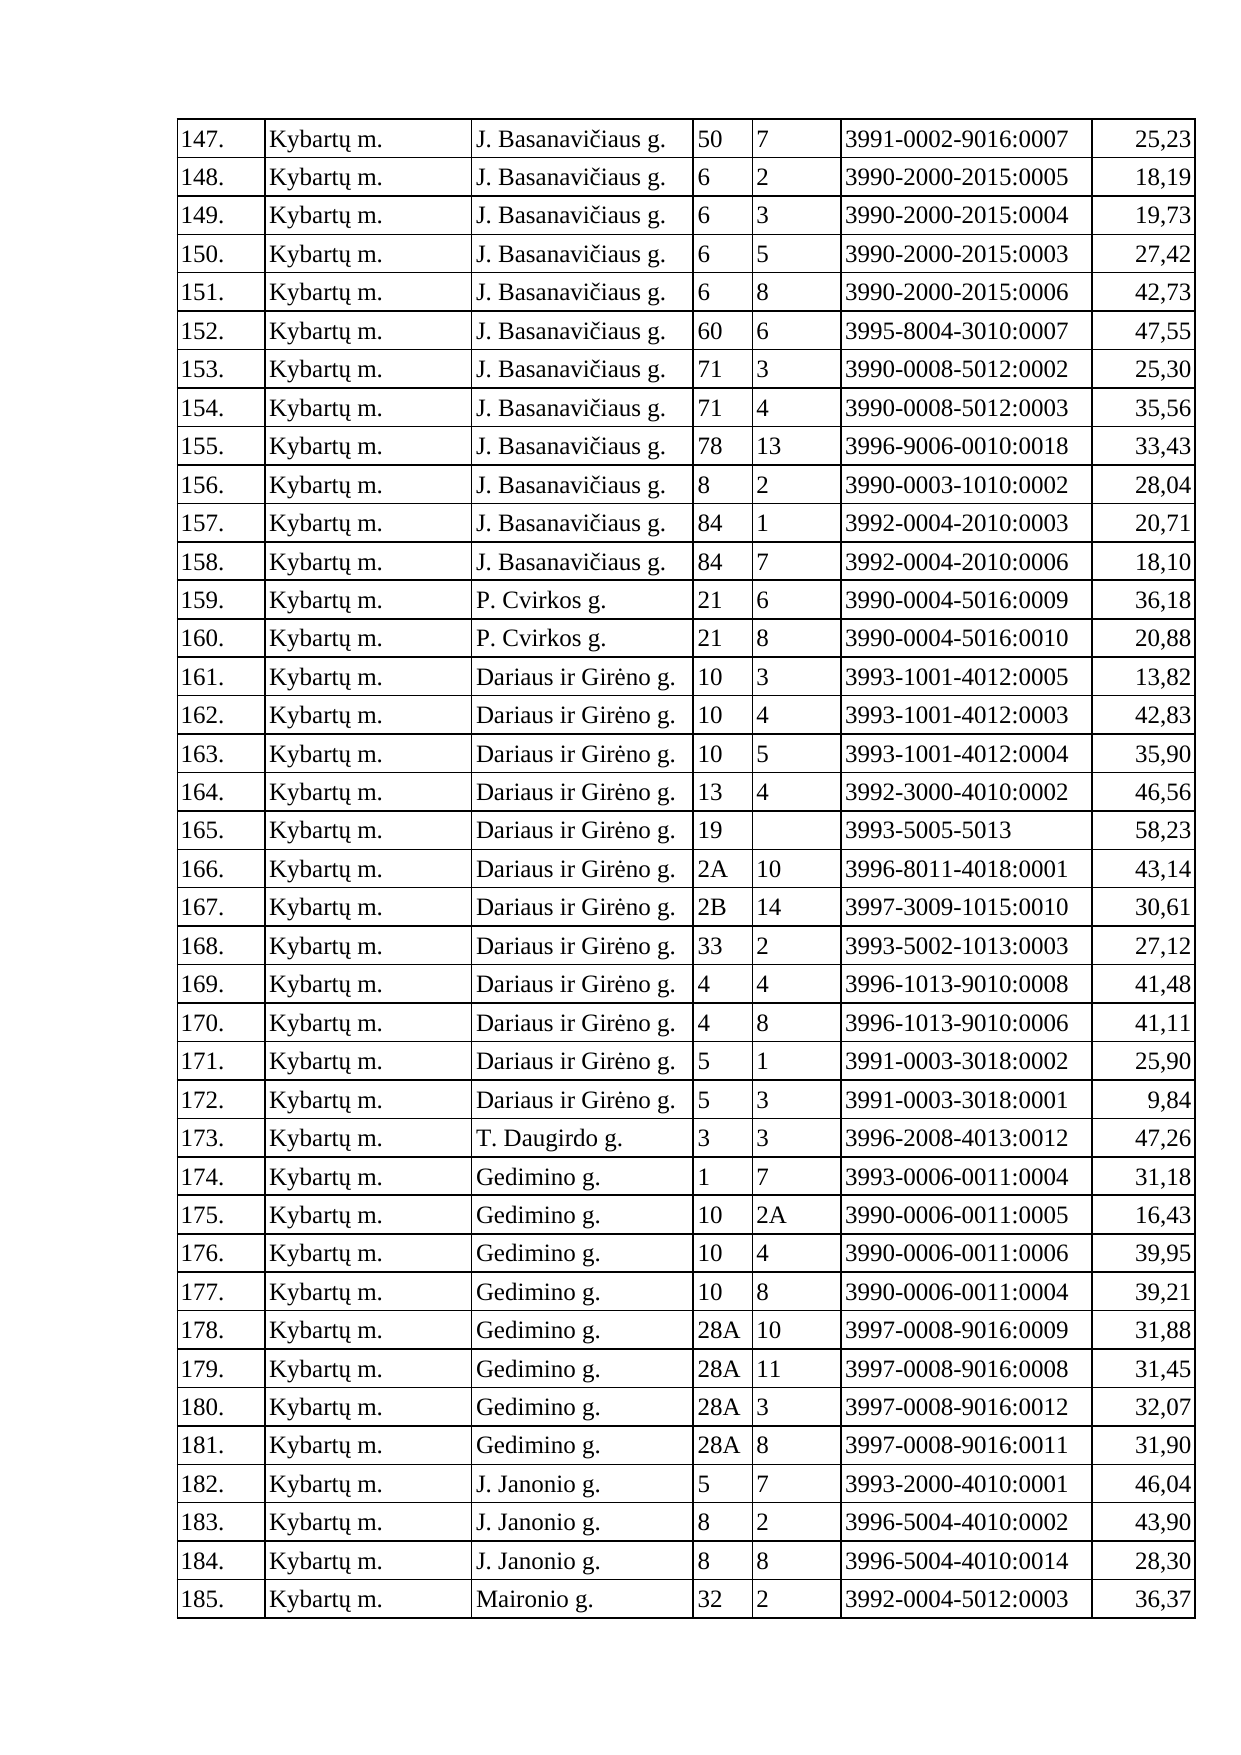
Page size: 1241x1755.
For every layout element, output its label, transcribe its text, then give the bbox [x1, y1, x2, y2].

table_cell 36,37 [1093, 1580, 1194, 1617]
table_cell 182. [178, 1465, 264, 1502]
table_cell 1 [753, 1042, 840, 1079]
table_cell 9,84 [1093, 1081, 1194, 1117]
table_cell 169. [178, 965, 264, 1002]
table_cell 32 [694, 1580, 752, 1617]
table_cell 164. [178, 773, 264, 810]
table_cell 3990-2000-2015:0006 [842, 273, 1091, 310]
table_cell 47,26 [1093, 1119, 1194, 1156]
table_cell 8 [694, 466, 752, 502]
table_cell 172. [178, 1081, 264, 1117]
table_cell 84 [694, 543, 752, 579]
table_cell 84 [694, 504, 752, 541]
table_cell Kybartų m. [266, 1350, 471, 1387]
table_cell Dariaus ir Girėno g. [472, 850, 692, 887]
table_cell 3995-8004-3010:0007 [842, 312, 1091, 349]
table_cell Kybartų m. [266, 543, 471, 579]
table_cell Kybartų m. [266, 1119, 471, 1156]
table_cell J. Janonio g. [472, 1503, 692, 1540]
table_cell 3 [753, 1388, 840, 1425]
table_cell 3993-0006-0011:0004 [842, 1158, 1091, 1194]
table_cell 149. [178, 197, 264, 233]
table_cell 167. [178, 888, 264, 925]
table_cell 28,04 [1093, 466, 1194, 502]
table_cell 13,82 [1093, 658, 1194, 695]
table_cell 3 [753, 1119, 840, 1156]
table_cell Kybartų m. [266, 504, 471, 541]
table_cell J. Basanavičiaus g. [472, 466, 692, 502]
table_cell 3997-0008-9016:0012 [842, 1388, 1091, 1425]
table_cell 35,56 [1093, 389, 1194, 426]
table_cell 5 [753, 235, 840, 272]
table_cell 28A [694, 1427, 752, 1463]
table_cell 7 [753, 1158, 840, 1194]
table_cell Kybartų m. [266, 1158, 471, 1194]
table_cell 174. [178, 1158, 264, 1194]
table_cell 7 [753, 1465, 840, 1502]
table_cell 13 [753, 427, 840, 464]
table_cell Dariaus ir Girėno g. [472, 696, 692, 733]
table_cell 1 [694, 1158, 752, 1194]
table_cell 31,88 [1093, 1311, 1194, 1348]
table_cell 166. [178, 850, 264, 887]
table_cell 155. [178, 427, 264, 464]
table_cell 3992-0004-5012:0003 [842, 1580, 1091, 1617]
table_cell Kybartų m. [266, 1042, 471, 1079]
table_cell Kybartų m. [266, 773, 471, 810]
table_cell Kybartų m. [266, 197, 471, 233]
table_cell 33 [694, 927, 752, 964]
table_cell 3 [753, 658, 840, 695]
table_cell Kybartų m. [266, 1465, 471, 1502]
table_cell J. Basanavičiaus g. [472, 273, 692, 310]
table_cell 6 [694, 273, 752, 310]
table_cell J. Basanavičiaus g. [472, 543, 692, 579]
table_cell 8 [753, 1273, 840, 1310]
table_cell 78 [694, 427, 752, 464]
table_cell Kybartų m. [266, 235, 471, 272]
table_cell 2 [753, 1503, 840, 1540]
table_cell 3996-5004-4010:0014 [842, 1542, 1091, 1579]
table_cell 25,90 [1093, 1042, 1194, 1079]
table_cell Gedimino g. [472, 1427, 692, 1463]
table_cell Kybartų m. [266, 581, 471, 618]
table_cell T. Daugirdo g. [472, 1119, 692, 1156]
table_cell Kybartų m. [266, 312, 471, 349]
table_cell 3992-3000-4010:0002 [842, 773, 1091, 810]
table_cell Dariaus ir Girėno g. [472, 1081, 692, 1117]
table_cell 4 [694, 965, 752, 1002]
table_cell 19,73 [1093, 197, 1194, 233]
table_cell 3990-0003-1010:0002 [842, 466, 1091, 502]
table_cell J. Basanavičiaus g. [472, 504, 692, 541]
table_cell 3993-1001-4012:0003 [842, 696, 1091, 733]
table_cell 35,90 [1093, 735, 1194, 772]
table_cell Kybartų m. [266, 1004, 471, 1041]
table_cell 60 [694, 312, 752, 349]
table_cell 3996-5004-4010:0002 [842, 1503, 1091, 1540]
table_cell 43,90 [1093, 1503, 1194, 1540]
table_cell 162. [178, 696, 264, 733]
table_cell 19 [694, 812, 752, 848]
table_cell 3 [753, 1081, 840, 1117]
table_cell 168. [178, 927, 264, 964]
table_cell 173. [178, 1119, 264, 1156]
table_cell 154. [178, 389, 264, 426]
table_cell P. Cvirkos g. [472, 620, 692, 656]
table_cell 151. [178, 273, 264, 310]
table_cell Kybartų m. [266, 888, 471, 925]
table_cell 3997-3009-1015:0010 [842, 888, 1091, 925]
table_cell 8 [753, 620, 840, 656]
table_cell 3990-2000-2015:0005 [842, 158, 1091, 195]
table_cell Dariaus ir Girėno g. [472, 1042, 692, 1079]
table_cell 5 [694, 1042, 752, 1079]
table_cell 42,83 [1093, 696, 1194, 733]
table_cell 3 [753, 197, 840, 233]
table_cell 3990-0004-5016:0009 [842, 581, 1091, 618]
table_cell 11 [753, 1350, 840, 1387]
table_cell 27,42 [1093, 235, 1194, 272]
table_cell 4 [753, 389, 840, 426]
table_cell 6 [753, 581, 840, 618]
table_cell J. Janonio g. [472, 1465, 692, 1502]
table_cell 3991-0003-3018:0001 [842, 1081, 1091, 1117]
table_cell 41,11 [1093, 1004, 1194, 1041]
table_cell 6 [694, 235, 752, 272]
table_cell Kybartų m. [266, 466, 471, 502]
table_cell 3990-0006-0011:0005 [842, 1196, 1091, 1233]
table_cell Kybartų m. [266, 1388, 471, 1425]
table_cell 39,21 [1093, 1273, 1194, 1310]
table_cell 177. [178, 1273, 264, 1310]
table_cell 157. [178, 504, 264, 541]
table_cell 165. [178, 812, 264, 848]
table_cell Kybartų m. [266, 696, 471, 733]
table_cell Gedimino g. [472, 1196, 692, 1233]
table_cell J. Basanavičiaus g. [472, 235, 692, 272]
table_cell 28A [694, 1311, 752, 1348]
table_cell Kybartų m. [266, 389, 471, 426]
table_cell 158. [178, 543, 264, 579]
table_cell J. Basanavičiaus g. [472, 389, 692, 426]
table_cell 3990-0008-5012:0002 [842, 350, 1091, 387]
table_cell 50 [694, 120, 752, 157]
table_cell 32,07 [1093, 1388, 1194, 1425]
table_cell Kybartų m. [266, 1580, 471, 1617]
table_cell 28A [694, 1350, 752, 1387]
table_cell 181. [178, 1427, 264, 1463]
table_cell 58,23 [1093, 812, 1194, 848]
table_cell 2 [753, 158, 840, 195]
table_cell 179. [178, 1350, 264, 1387]
table_cell 3990-0008-5012:0003 [842, 389, 1091, 426]
table_cell 3990-0006-0011:0004 [842, 1273, 1091, 1310]
table_cell 3990-0006-0011:0006 [842, 1235, 1091, 1271]
table_cell 4 [753, 965, 840, 1002]
table_cell 161. [178, 658, 264, 695]
table_cell 5 [694, 1081, 752, 1117]
table_cell 3990-2000-2015:0004 [842, 197, 1091, 233]
table_cell 10 [694, 735, 752, 772]
table_cell 163. [178, 735, 264, 772]
table_cell 2B [694, 888, 752, 925]
table_cell 71 [694, 350, 752, 387]
table_cell 2 [753, 466, 840, 502]
table_cell 170. [178, 1004, 264, 1041]
table_cell 150. [178, 235, 264, 272]
table_cell 3993-2000-4010:0001 [842, 1465, 1091, 1502]
table_cell 3993-5002-1013:0003 [842, 927, 1091, 964]
table_cell 176. [178, 1235, 264, 1271]
table_cell 7 [753, 543, 840, 579]
table_cell 10 [753, 850, 840, 887]
table_cell Dariaus ir Girėno g. [472, 1004, 692, 1041]
table_cell 184. [178, 1542, 264, 1579]
table_cell 4 [694, 1004, 752, 1041]
table_cell Dariaus ir Girėno g. [472, 812, 692, 848]
table_cell 3997-0008-9016:0009 [842, 1311, 1091, 1348]
table_cell 3993-5005-5013 [842, 812, 1091, 848]
table_cell 175. [178, 1196, 264, 1233]
table_cell Kybartų m. [266, 927, 471, 964]
table_cell Dariaus ir Girėno g. [472, 927, 692, 964]
table_cell 178. [178, 1311, 264, 1348]
table_cell 10 [753, 1311, 840, 1348]
table_cell 2 [753, 927, 840, 964]
table_cell 8 [753, 273, 840, 310]
table_cell 10 [694, 658, 752, 695]
table_cell 4 [753, 773, 840, 810]
table_cell Kybartų m. [266, 1081, 471, 1117]
table_cell Kybartų m. [266, 1503, 471, 1540]
table_cell 3 [694, 1119, 752, 1156]
table_cell 3992-0004-2010:0003 [842, 504, 1091, 541]
table_cell 152. [178, 312, 264, 349]
table_cell Kybartų m. [266, 273, 471, 310]
table_cell Kybartų m. [266, 965, 471, 1002]
table_cell 153. [178, 350, 264, 387]
table_cell 185. [178, 1580, 264, 1617]
table_cell 21 [694, 620, 752, 656]
table_cell Kybartų m. [266, 850, 471, 887]
table_cell 3997-0008-9016:0011 [842, 1427, 1091, 1463]
table_cell 14 [753, 888, 840, 925]
table_cell J. Basanavičiaus g. [472, 427, 692, 464]
table_cell Gedimino g. [472, 1388, 692, 1425]
table_cell 8 [694, 1503, 752, 1540]
table_cell 3996-8011-4018:0001 [842, 850, 1091, 887]
table_cell 47,55 [1093, 312, 1194, 349]
table_cell Kybartų m. [266, 1542, 471, 1579]
table_cell 31,90 [1093, 1427, 1194, 1463]
table_cell 71 [694, 389, 752, 426]
table_cell 3996-9006-0010:0018 [842, 427, 1091, 464]
table_cell Kybartų m. [266, 1273, 471, 1310]
table_cell 183. [178, 1503, 264, 1540]
table_cell 18,10 [1093, 543, 1194, 579]
table_cell 46,56 [1093, 773, 1194, 810]
table_cell 25,30 [1093, 350, 1194, 387]
table_cell Maironio g. [472, 1580, 692, 1617]
table_cell J. Basanavičiaus g. [472, 158, 692, 195]
table_cell 180. [178, 1388, 264, 1425]
table_cell J. Basanavičiaus g. [472, 120, 692, 157]
table_cell Dariaus ir Girėno g. [472, 888, 692, 925]
table_cell J. Janonio g. [472, 1542, 692, 1579]
table_cell 2A [694, 850, 752, 887]
table_cell J. Basanavičiaus g. [472, 197, 692, 233]
table_cell [753, 812, 840, 848]
table_cell 3996-1013-9010:0008 [842, 965, 1091, 1002]
table_cell J. Basanavičiaus g. [472, 350, 692, 387]
table_cell 4 [753, 1235, 840, 1271]
table_cell 1 [753, 504, 840, 541]
table_cell Dariaus ir Girėno g. [472, 773, 692, 810]
table_cell 25,23 [1093, 120, 1194, 157]
table_cell 30,61 [1093, 888, 1194, 925]
table_cell 3991-0003-3018:0002 [842, 1042, 1091, 1079]
table_cell 4 [753, 696, 840, 733]
table_cell Gedimino g. [472, 1350, 692, 1387]
table_cell 148. [178, 158, 264, 195]
table_cell 16,43 [1093, 1196, 1194, 1233]
table_cell 33,43 [1093, 427, 1194, 464]
table_cell 27,12 [1093, 927, 1194, 964]
table_cell Gedimino g. [472, 1235, 692, 1271]
table_cell 2 [753, 1580, 840, 1617]
table_cell Kybartų m. [266, 812, 471, 848]
table_cell 43,14 [1093, 850, 1194, 887]
table_cell 3997-0008-9016:0008 [842, 1350, 1091, 1387]
table_cell 3993-1001-4012:0004 [842, 735, 1091, 772]
table_cell 18,19 [1093, 158, 1194, 195]
table_cell 2A [753, 1196, 840, 1233]
table_cell 3990-0004-5016:0010 [842, 620, 1091, 656]
table_cell Kybartų m. [266, 350, 471, 387]
table_cell 28,30 [1093, 1542, 1194, 1579]
table_cell 159. [178, 581, 264, 618]
table_cell J. Basanavičiaus g. [472, 312, 692, 349]
table_cell Kybartų m. [266, 120, 471, 157]
table_cell 3993-1001-4012:0005 [842, 658, 1091, 695]
table_cell 8 [753, 1427, 840, 1463]
table_cell 13 [694, 773, 752, 810]
table_cell 3992-0004-2010:0006 [842, 543, 1091, 579]
table_cell Dariaus ir Girėno g. [472, 965, 692, 1002]
table_cell 3 [753, 350, 840, 387]
table_cell Kybartų m. [266, 1311, 471, 1348]
table_cell Kybartų m. [266, 620, 471, 656]
table_cell Gedimino g. [472, 1273, 692, 1310]
table_cell 171. [178, 1042, 264, 1079]
table_cell 10 [694, 1235, 752, 1271]
table_cell 5 [694, 1465, 752, 1502]
table_cell 20,88 [1093, 620, 1194, 656]
table_cell 5 [753, 735, 840, 772]
table_cell 6 [694, 158, 752, 195]
table_cell 39,95 [1093, 1235, 1194, 1271]
table_cell 8 [694, 1542, 752, 1579]
table_cell 8 [753, 1542, 840, 1579]
table_cell 31,45 [1093, 1350, 1194, 1387]
table_cell Kybartų m. [266, 427, 471, 464]
table_cell 46,04 [1093, 1465, 1194, 1502]
table_cell Kybartų m. [266, 1235, 471, 1271]
table_cell 3991-0002-9016:0007 [842, 120, 1091, 157]
table_cell 160. [178, 620, 264, 656]
table_cell Kybartų m. [266, 158, 471, 195]
table_cell 8 [753, 1004, 840, 1041]
table_cell 10 [694, 696, 752, 733]
table_cell Kybartų m. [266, 735, 471, 772]
table_cell 3996-1013-9010:0006 [842, 1004, 1091, 1041]
table_cell Dariaus ir Girėno g. [472, 735, 692, 772]
table_cell 36,18 [1093, 581, 1194, 618]
table_cell 21 [694, 581, 752, 618]
table_cell 28A [694, 1388, 752, 1425]
table_cell 3990-2000-2015:0003 [842, 235, 1091, 272]
table_cell 7 [753, 120, 840, 157]
table_cell 10 [694, 1273, 752, 1310]
table_cell P. Cvirkos g. [472, 581, 692, 618]
table_cell 20,71 [1093, 504, 1194, 541]
table_cell 41,48 [1093, 965, 1194, 1002]
table_cell Kybartų m. [266, 1427, 471, 1463]
table_cell 3996-2008-4013:0012 [842, 1119, 1091, 1156]
table_cell 6 [753, 312, 840, 349]
table_cell 10 [694, 1196, 752, 1233]
table_cell Gedimino g. [472, 1158, 692, 1194]
table_cell 156. [178, 466, 264, 502]
table_cell 31,18 [1093, 1158, 1194, 1194]
table_cell 42,73 [1093, 273, 1194, 310]
table_cell Gedimino g. [472, 1311, 692, 1348]
table_cell 6 [694, 197, 752, 233]
table_cell Kybartų m. [266, 658, 471, 695]
table_cell Kybartų m. [266, 1196, 471, 1233]
table_cell Dariaus ir Girėno g. [472, 658, 692, 695]
table_cell 147. [178, 120, 264, 157]
